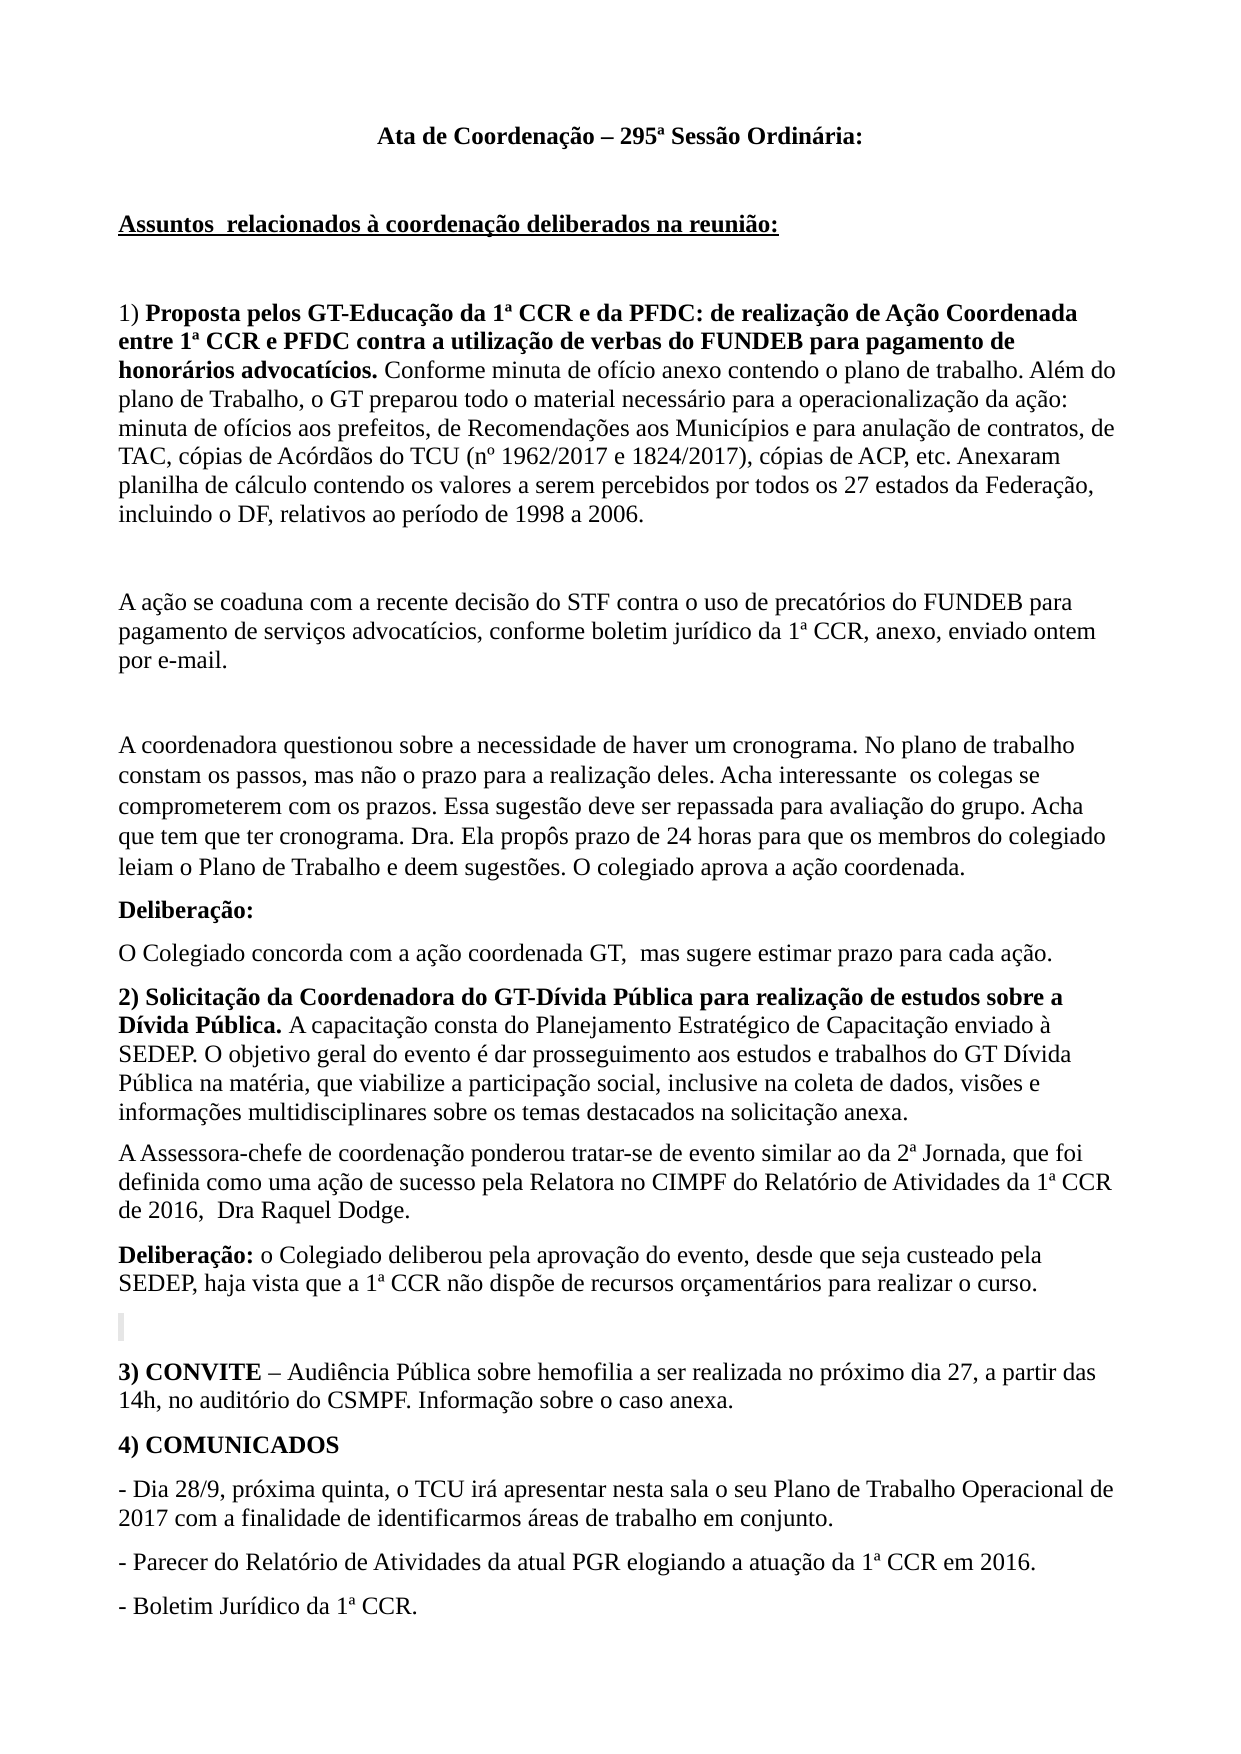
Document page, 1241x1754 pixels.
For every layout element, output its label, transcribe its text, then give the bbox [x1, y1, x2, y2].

text - Boletim Jurídico da 1ª CCR. [118, 1591, 1122, 1620]
text Assuntos relacionados à coordenação deliberados na reunião: [118, 209, 1122, 238]
text 4) COMUNICADOS [118, 1430, 1122, 1458]
text 2) Solicitação da Coordenadora do GT-Dívida Pública para realização de estudos sobre a Dívida Pública. A capacitação consta do Planejamento Estratégico de Capacitação enviado à SEDEP. O objetivo geral do evento é dar prosseguimento aos estudos e trabalhos do GT Dívida Pública na matéria, que viabilize a participação social, inclusive na coleta de dados, visões e informações multidisciplinares sobre os temas destacados na solicitação anexa. [118, 982, 1122, 1126]
text A ação se coaduna com a recente decisão do STF contra o uso de precatórios do FUNDEB para pagamento de serviços advocatícios, conforme boletim jurídico da 1ª CCR, anexo, enviado ontem por e-mail. [118, 587, 1122, 673]
text 1) Proposta pelos GT-Educação da 1ª CCR e da PFDC: de realização de Ação Coordenada entre 1ª CCR e PFDC contra a utilização de verbas do FUNDEB para pagamento de honorários advocatícios. Conforme minuta de ofício anexo contendo o plano de trabalho. Além do plano de Trabalho, o GT preparou todo o material necessário para a operacionalização da ação: minuta de ofícios aos prefeitos, de Recomendações aos Municípios e para anulação de contratos, de TAC, cópias de Acórdãos do TCU (nº 1962/2017 e 1824/2017), cópias de ACP, etc. Anexaram planilha de cálculo contendo os valores a serem percebidos por todos os 27 estados da Federação, incluindo o DF, relativos ao período de 1998 a 2006. [118, 298, 1122, 528]
text Deliberação: [118, 895, 1122, 923]
text Deliberação: o Colegiado deliberou pela aprovação do evento, desde que seja custeado pela SEDEP, haja vista que a 1ª CCR não dispõe de recursos orçamentários para realizar o curso. [118, 1240, 1122, 1297]
text - Dia 28/9, próxima quinta, o TCU irá apresentar nesta sala o seu Plano de Trabalho Operacional de 2017 com a finalidade de identificarmos áreas de trabalho em conjunto. [118, 1474, 1122, 1531]
text Ata de Coordenação – 295ª Sessão Ordinária: [118, 121, 1122, 150]
text O Colegiado concorda com a ação coordenada GT, mas sugere estimar prazo para cada ação. [118, 938, 1122, 966]
text 3) CONVITE – Audiência Pública sobre hemofilia a ser realizada no próximo dia 27, a partir das 14h, no auditório do CSMPF. Informação sobre o caso anexa. [118, 1357, 1122, 1414]
text A Assessora-chefe de coordenação ponderou tratar-se de evento similar ao da 2ª Jornada, que foi definida como uma ação de sucesso pela Relatora no CIMPF do Relatório de Atividades da 1ª CCR de 2016, Dra Raquel Dodge. [118, 1138, 1122, 1224]
text A coordenadora questionou sobre a necessidade de haver um cronograma. No plano de trabalho constam os passos, mas não o prazo para a realização deles. Acha interessante os colegas se comprometerem com os prazos. Essa sugestão deve ser repassada para avaliação do grupo. Acha que tem que ter cronograma. Dra. Ela propôs prazo de 24 horas para que os membros do colegiado leiam o Plano de Trabalho e deem sugestões. O colegiado aprova a ação coordenada. [118, 730, 1122, 881]
text - Parecer do Relatório de Atividades da atual PGR elogiando a atuação da 1ª CCR em 2016. [118, 1547, 1122, 1576]
